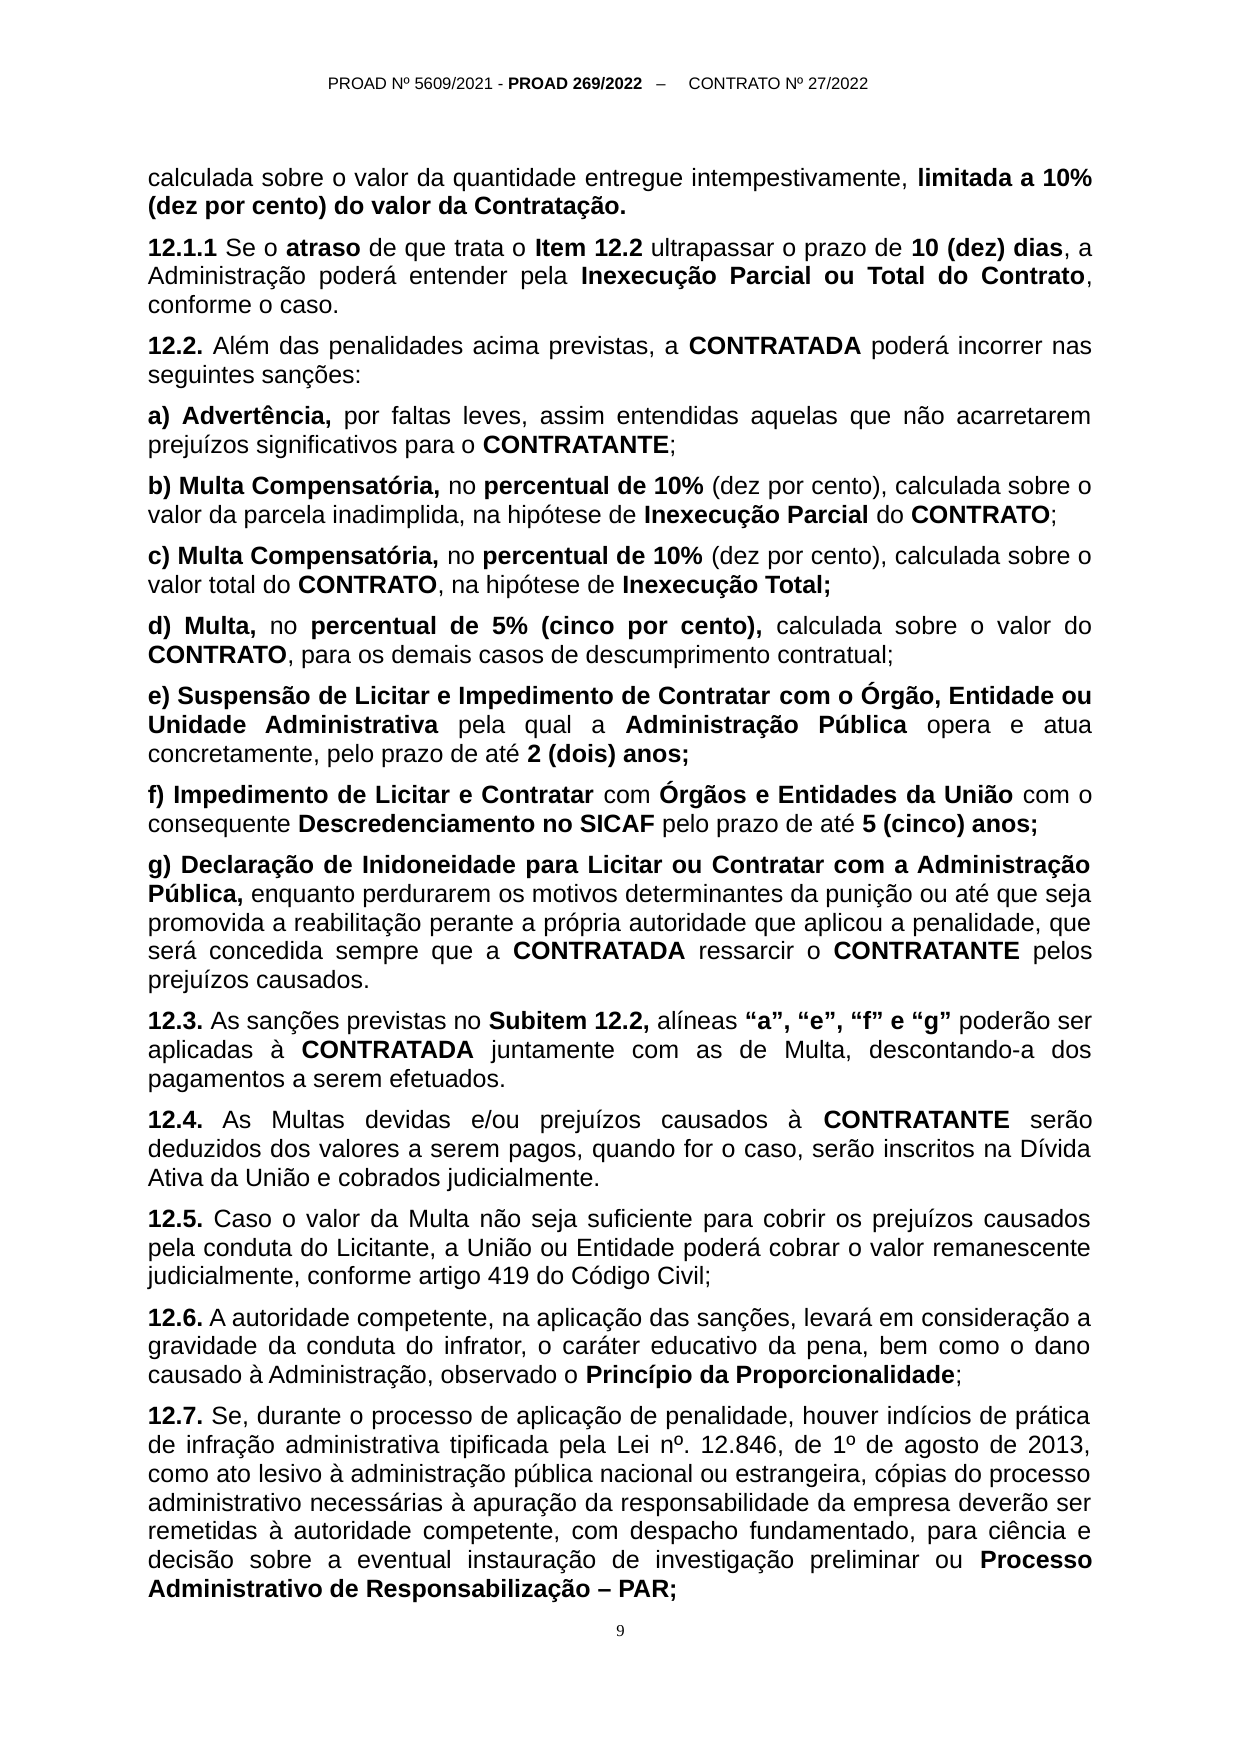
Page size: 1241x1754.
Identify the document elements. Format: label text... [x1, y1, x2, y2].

text a) Advertência, por faltas leves, assim entendidas aquelas que não acarretarem prejuízos significativos para o CONTRATANTE; [148, 401, 1092, 459]
text 12.3. As sanções previstas no Subitem 12.2, alíneas “a”, “e”, “f” e “g” poderão ser aplicadas à CONTRATADA juntamente com as de Multa, descontando-a dos pagamentos a serem efetuados. [148, 1006, 1092, 1092]
text 12.5. Caso o valor da Multa não seja suficiente para cobrir os prejuízos causados pela conduta do Licitante, a União ou Entidade poderá cobrar o valor remanescente judicialmente, conforme artigo 419 do Código Civil; [148, 1204, 1092, 1290]
text g) Declaração de Inidoneidade para Licitar ou Contratar com a Administração Pública, enquanto perdurarem os motivos determinantes da punição ou até que seja promovida a reabilitação perante a própria autoridade que aplicou a penalidade, que será concedida sempre que a CONTRATADA ressarcir o CONTRATANTE pelos prejuízos causados. [148, 850, 1092, 994]
text 12.7. Se, durante o processo de aplicação de penalidade, houver indícios de prática de infração administrativa tipificada pela Lei nº. 12.846, de 1º de agosto de 2013, como ato lesivo à administração pública nacional ou estrangeira, cópias do processo administrativo necessárias à apuração da responsabilidade da empresa deverão ser remetidas à autoridade competente, com despacho fundamentado, para ciência e decisão sobre a eventual instauração de investigação preliminar ou Processo Administrativo de Responsabilização – PAR; [148, 1401, 1092, 1602]
text b) Multa Compensatória, no percentual de 10% (dez por cento), calculada sobre o valor da parcela inadimplida, na hipótese de Inexecução Parcial do CONTRATO; [148, 471, 1092, 529]
text f) Impedimento de Licitar e Contratar com Órgãos e Entidades da União com o consequente Descredenciamento no SICAF pelo prazo de até 5 (cinco) anos; [148, 780, 1092, 837]
text 12.2. Além das penalidades acima previstas, a CONTRATADA poderá incorrer nas seguintes sanções: [148, 331, 1092, 389]
text d) Multa, no percentual de 5% (cinco por cento), calculada sobre o valor do CONTRATO, para os demais casos de descumprimento contratual; [148, 611, 1092, 669]
text calculada sobre o valor da quantidade entregue intempestivamente, limitada a 10% (dez por cento) do valor da Contratação. [148, 162, 1092, 220]
text 12.1.1 Se o atraso de que trata o Item 12.2 ultrapassar o prazo de 10 (dez) dias, a Administração poderá entender pela Inexecução Parcial ou Total do Contrato, conforme o caso. [148, 232, 1092, 319]
text c) Multa Compensatória, no percentual de 10% (dez por cento), calculada sobre o valor total do CONTRATO, na hipótese de Inexecução Total; [148, 541, 1092, 599]
text e) Suspensão de Licitar e Impedimento de Contratar com o Órgão, Entidade ou Unidade Administrativa pela qual a Administração Pública opera e atua concretamente, pelo prazo de até 2 (dois) anos; [148, 681, 1092, 767]
text 12.6. A autoridade competente, na aplicação das sanções, levará em consideração a gravidade da conduta do infrator, o caráter educativo da pena, bem como o dano causado à Administração, observado o Princípio da Proporcionalidade; [148, 1302, 1092, 1389]
text 12.4. As Multas devidas e/ou prejuízos causados à CONTRATANTE serão deduzidos dos valores a serem pagos, quando for o caso, serão inscritos na Dívida Ativa da União e cobrados judicialmente. [148, 1105, 1092, 1191]
